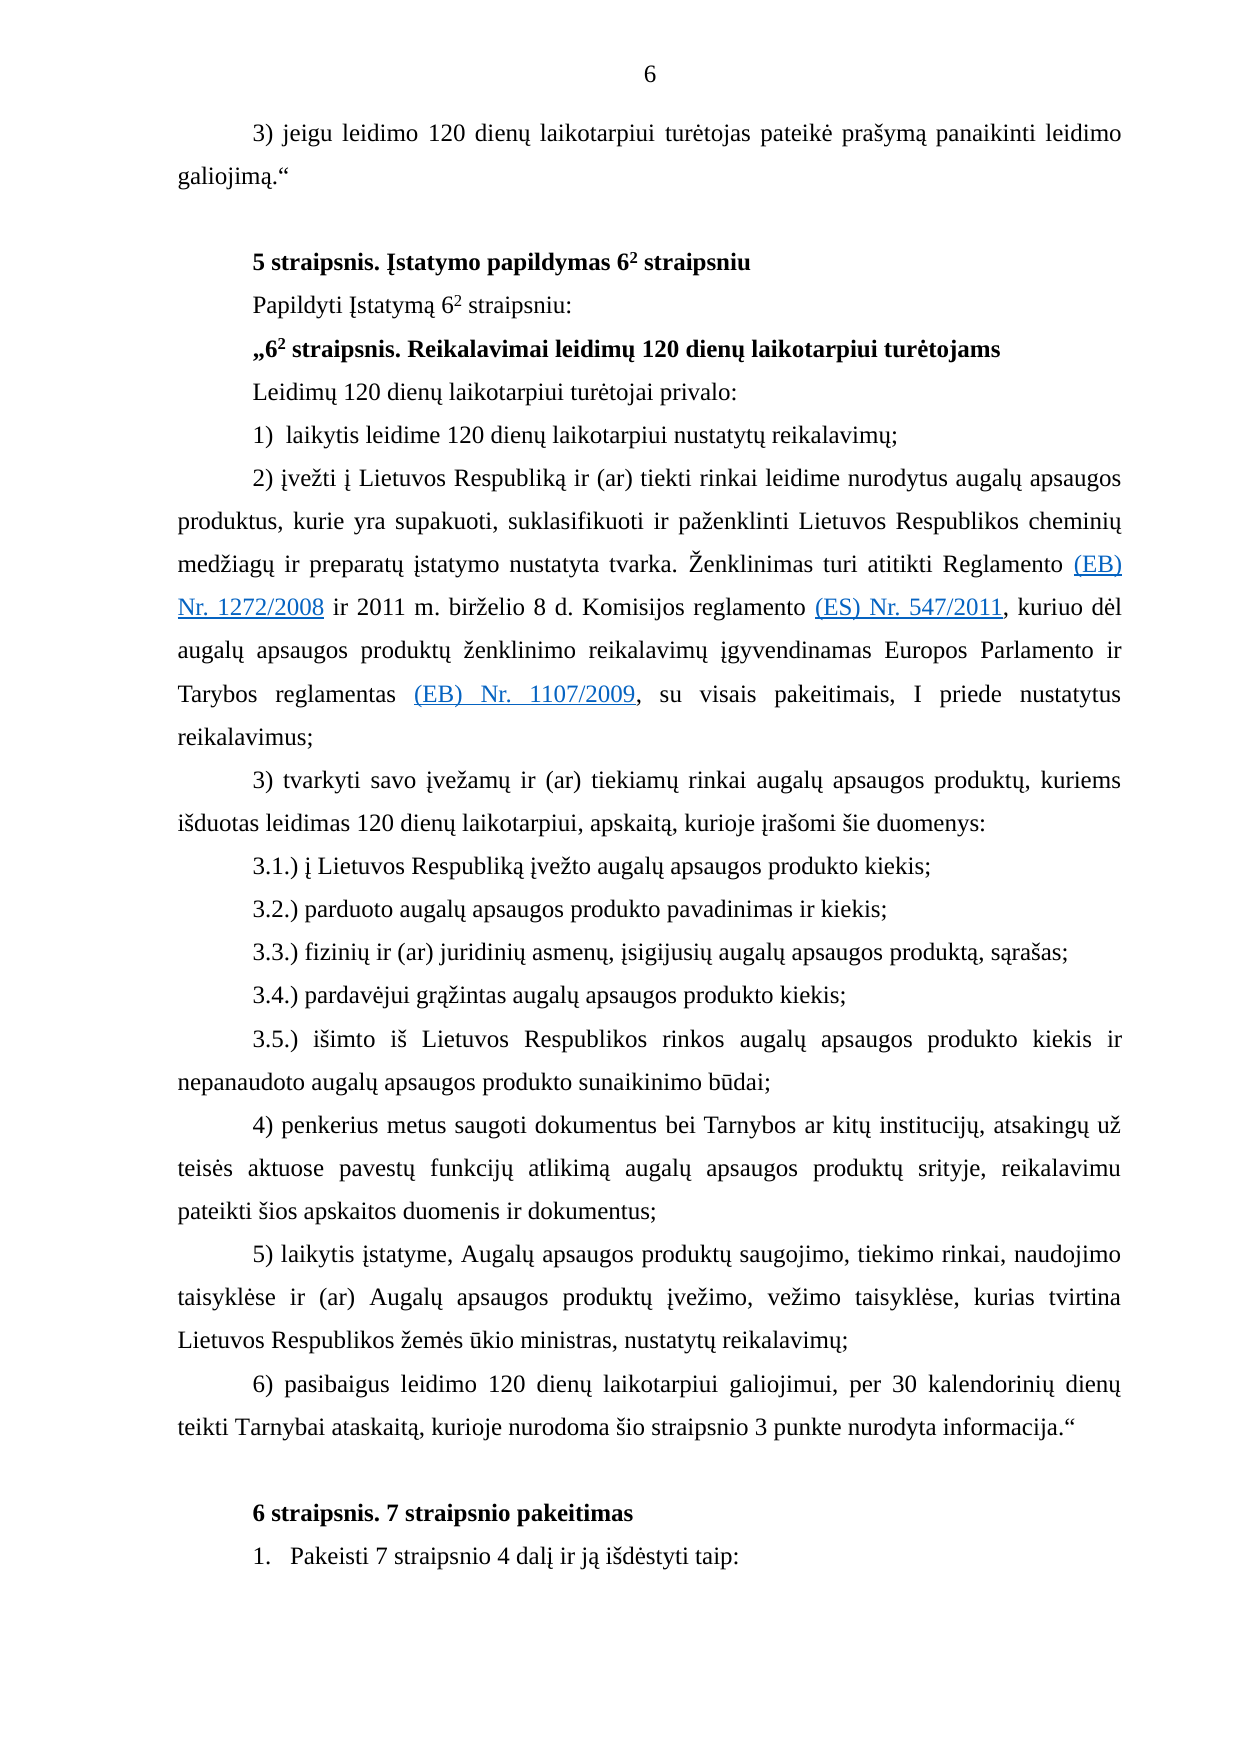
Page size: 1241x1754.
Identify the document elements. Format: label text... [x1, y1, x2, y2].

text 1) laikytis leidime 120 dienų laikotarpiui nustatytų reikalavimų; [177, 420, 1122, 449]
text 3) tvarkyti savo įvežamų ir (ar) tiekiamų rinkai augalų apsaugos produktų, kuriems išduotas leidimas 120 dienų laikotarpiui, apskaitą, kurioje įrašomi šie duomenys: [177, 765, 1122, 837]
text 3.4.) pardavėjui grąžintas augalų apsaugos produkto kiekis; [177, 981, 1122, 1009]
text 5) laikytis įstatyme, Augalų apsaugos produktų saugojimo, tiekimo rinkai, naudojimo taisyklėse ir (ar) Augalų apsaugos produktų įvežimo, vežimo taisyklėse, kurias tvirtina Lietuvos Respublikos žemės ūkio ministras, nustatytų reikalavimų; [177, 1239, 1122, 1354]
text 3.1.) į Lietuvos Respubliką įvežto augalų apsaugos produkto kiekis; [177, 851, 1122, 880]
text 2) įvežti į Lietuvos Respubliką ir (ar) tiekti rinkai leidime nurodytus augalų apsaugos produktus, kurie yra supakuoti, suklasifikuoti ir paženklinti Lietuvos Respublikos cheminių medžiagų ir preparatų įstatymo nustatyta tvarka. Ženklinimas turi atitikti Reglamento (EB) Nr. 1272/2008 ir 2011 m. birželio 8 d. Komisijos reglamento (ES) Nr. 547/2011, kuriuo dėl augalų apsaugos produktų ženklinimo reikalavimų įgyvendinamas Europos Parlamento ir Tarybos reglamentas (EB) Nr. 1107/2009, su visais pakeitimais, I priede nustatytus reikalavimus; [177, 463, 1122, 751]
text 4) penkerius metus saugoti dokumentus bei Tarnybos ar kitų institucijų, atsakingų už teisės aktuose pavestų funkcijų atlikimą augalų apsaugos produktų srityje, reikalavimu pateikti šios apskaitos duomenis ir dokumentus; [177, 1110, 1122, 1225]
text Leidimų 120 dienų laikotarpiui turėtojai privalo: [177, 377, 1122, 406]
text 3.2.) parduoto augalų apsaugos produkto pavadinimas ir kiekis; [177, 894, 1122, 923]
text 1. Pakeisti 7 straipsnio 4 dalį ir ją išdėstyti taip: [252, 1541, 1122, 1570]
text 3.3.) fizinių ir (ar) juridinių asmenų, įsigijusių augalų apsaugos produktą, sąrašas; [177, 937, 1122, 966]
text 5 straipsnis. Įstatymo papildymas 62 straipsniu [177, 247, 1122, 276]
text 6 straipsnis. 7 straipsnio pakeitimas [177, 1498, 1122, 1527]
text 3.5.) išimto iš Lietuvos Respublikos rinkos augalų apsaugos produkto kiekis ir nepanaudoto augalų apsaugos produkto sunaikinimo būdai; [177, 1024, 1122, 1096]
text Papildyti Įstatymą 62 straipsniu: [177, 291, 1122, 319]
text 6) pasibaigus leidimo 120 dienų laikotarpiui galiojimui, per 30 kalendorinių dienų teikti Tarnybai ataskaitą, kurioje nurodoma šio straipsnio 3 punkte nurodyta informacija.“ [177, 1369, 1122, 1441]
text „62 straipsnis. Reikalavimai leidimų 120 dienų laikotarpiui turėtojams [177, 334, 1122, 362]
text 3) jeigu leidimo 120 dienų laikotarpiui turėtojas pateikė prašymą panaikinti leidimo galiojimą.“ [177, 118, 1122, 190]
